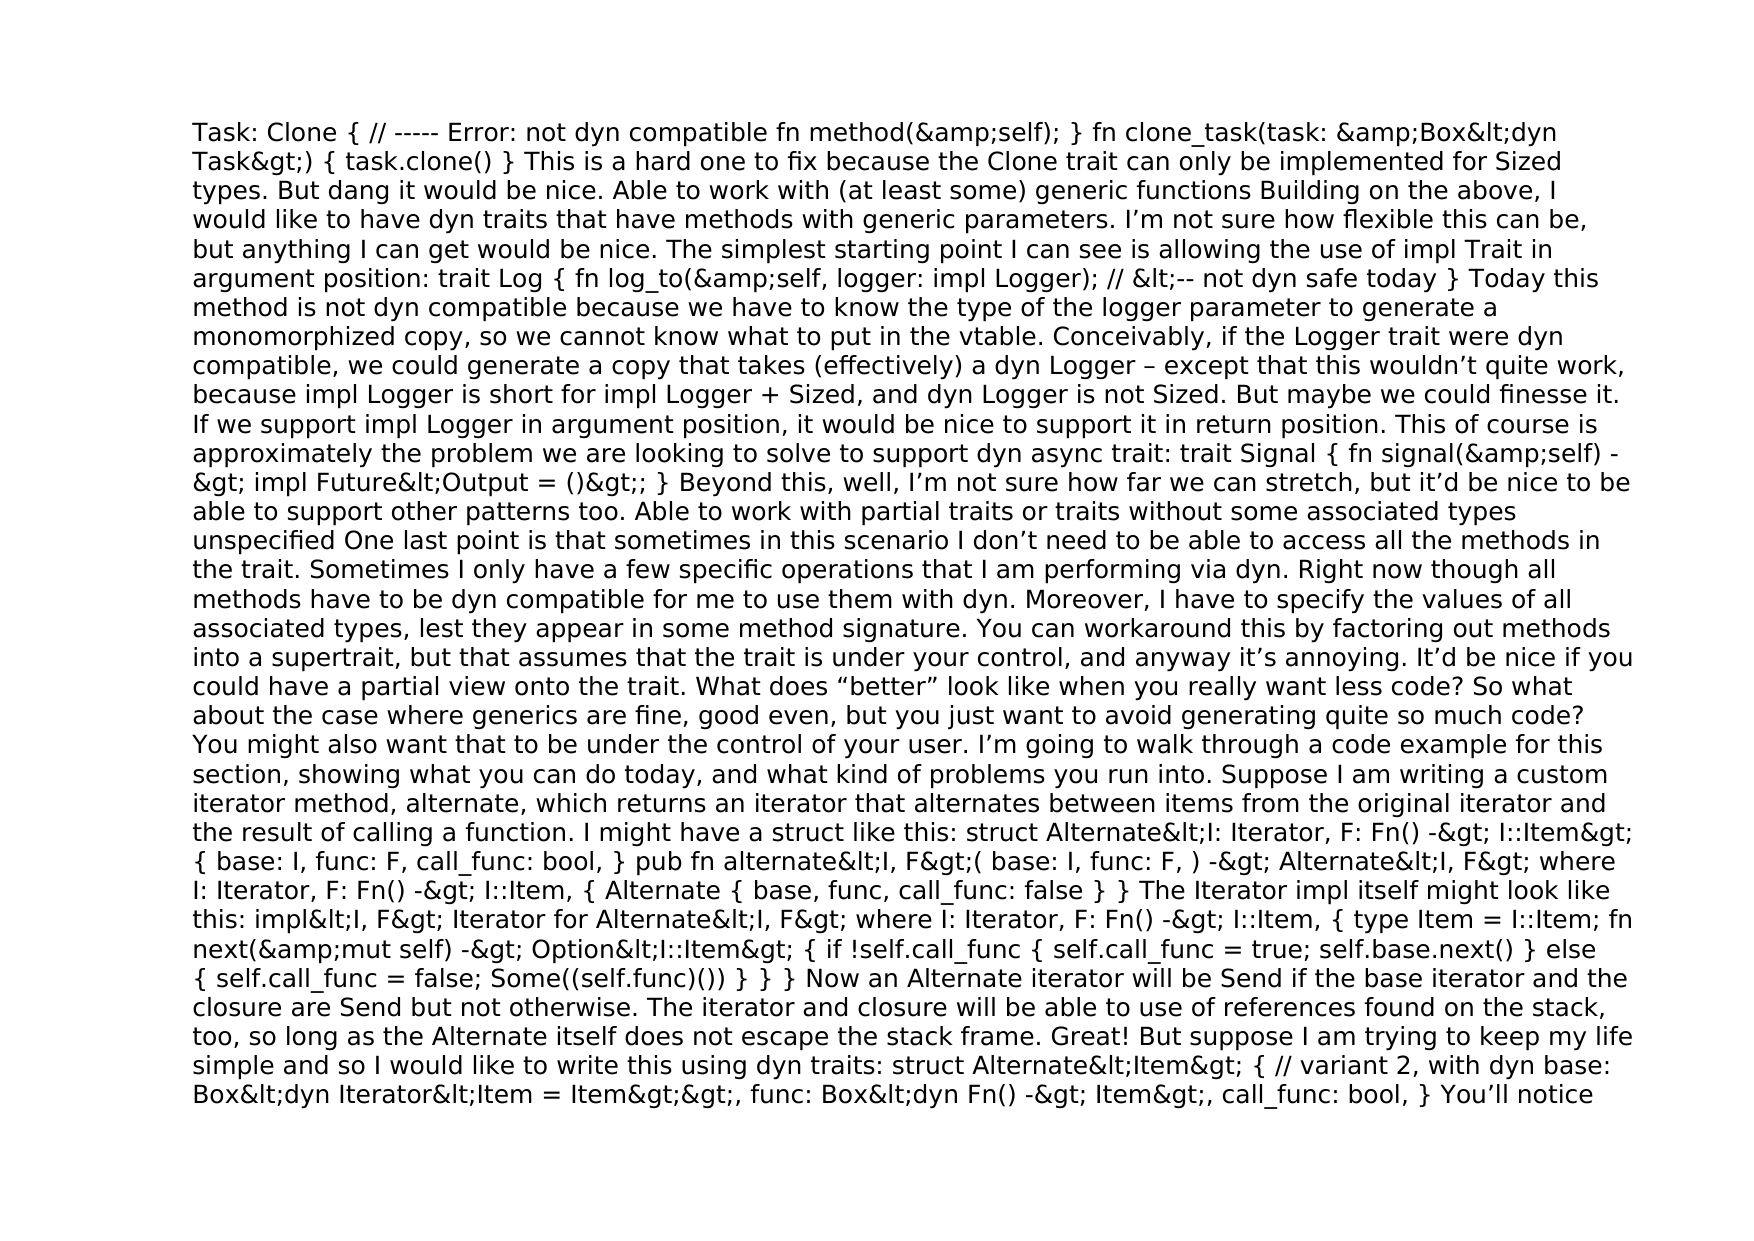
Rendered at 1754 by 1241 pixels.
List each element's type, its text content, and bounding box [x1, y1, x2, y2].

list Task: Clone { // ----- Error: not dyn compatible fn method(&amp;self); } fn clone_task(task: &amp;Box&lt;dyn Task&gt;) { task.clone() } This is a hard one to fix because the Clone trait can only be implemented for Sized types. But dang it would be nice. Able to work with (at least some) generic functions Building on the above, I would like to have dyn traits that have methods with generic parameters. I’m not sure how flexible this can be, but anything I can get would be nice. The simplest starting point I can see is allowing the use of impl Trait in argument position: trait Log { fn log_to(&amp;self, logger: impl Logger); // &lt;-- not dyn safe today } Today this method is not dyn compatible because we have to know the type of the logger parameter to generate a monomorphized copy, so we cannot know what to put in the vtable. Conceivably, if the Logger trait were dyn compatible, we could generate a copy that takes (effectively) a dyn Logger – except that this wouldn’t quite work, because impl Logger is short for impl Logger + Sized, and dyn Logger is not Sized. But maybe we could finesse it. If we support impl Logger in argument position, it would be nice to support it in return position. This of course is approximately the problem we are looking to solve to support dyn async trait: trait Signal { fn signal(&amp;self) -&gt; impl Future&lt;Output = ()&gt;; } Beyond this, well, I’m not sure how far we can stretch, but it’d be nice to be able to support other patterns too. Able to work with partial traits or traits without some associated types unspecified One last point is that sometimes in this scenario I don’t need to be able to access all the methods in the trait. Sometimes I only have a few specific operations that I am performing via dyn. Right now though all methods have to be dyn compatible for me to use them with dyn. Moreover, I have to specify the values of all associated types, lest they appear in some method signature. You can workaround this by factoring out methods into a supertrait, but that assumes that the trait is under your control, and anyway it’s annoying. It’d be nice if you could have a partial view onto the trait. What does “better” look like when you really want less code? So what about the case where generics are fine, good even, but you just want to avoid generating quite so much code? You might also want that to be under the control of your user. I’m going to walk through a code example for this section, showing what you can do today, and what kind of problems you run into. Suppose I am writing a custom iterator method, alternate, which returns an iterator that alternates between items from the original iterator and the result of calling a function. I might have a struct like this: struct Alternate&lt;I: Iterator, F: Fn() -&gt; I::Item&gt; { base: I, func: F, call_func: bool, } pub fn alternate&lt;I, F&gt;( base: I, func: F, ) -&gt; Alternate&lt;I, F&gt; where I: Iterator, F: Fn() -&gt; I::Item, { Alternate { base, func, call_func: false } } The Iterator impl itself might look like this: impl&lt;I, F&gt; Iterator for Alternate&lt;I, F&gt; where I: Iterator, F: Fn() -&gt; I::Item, { type Item = I::Item; fn next(&amp;mut self) -&gt; Option&lt;I::Item&gt; { if !self.call_func { self.call_func = true; self.base.next() } else { self.call_func = false; Some((self.func)()) } } } Now an Alternate iterator will be Send if the base iterator and the closure are Send but not otherwise. The iterator and closure will be able to use of references found on the stack, too, so long as the Alternate itself does not escape the stack frame. Great! But suppose I am trying to keep my life simple and so I would like to write this using dyn traits: struct Alternate&lt;Item&gt; { // variant 2, with dyn base: Box&lt;dyn Iterator&lt;Item = Item&gt;&gt;, func: Box&lt;dyn Fn() -&gt; Item&gt;, call_func: bool, } You’ll notice [177, 118, 1636, 1110]
